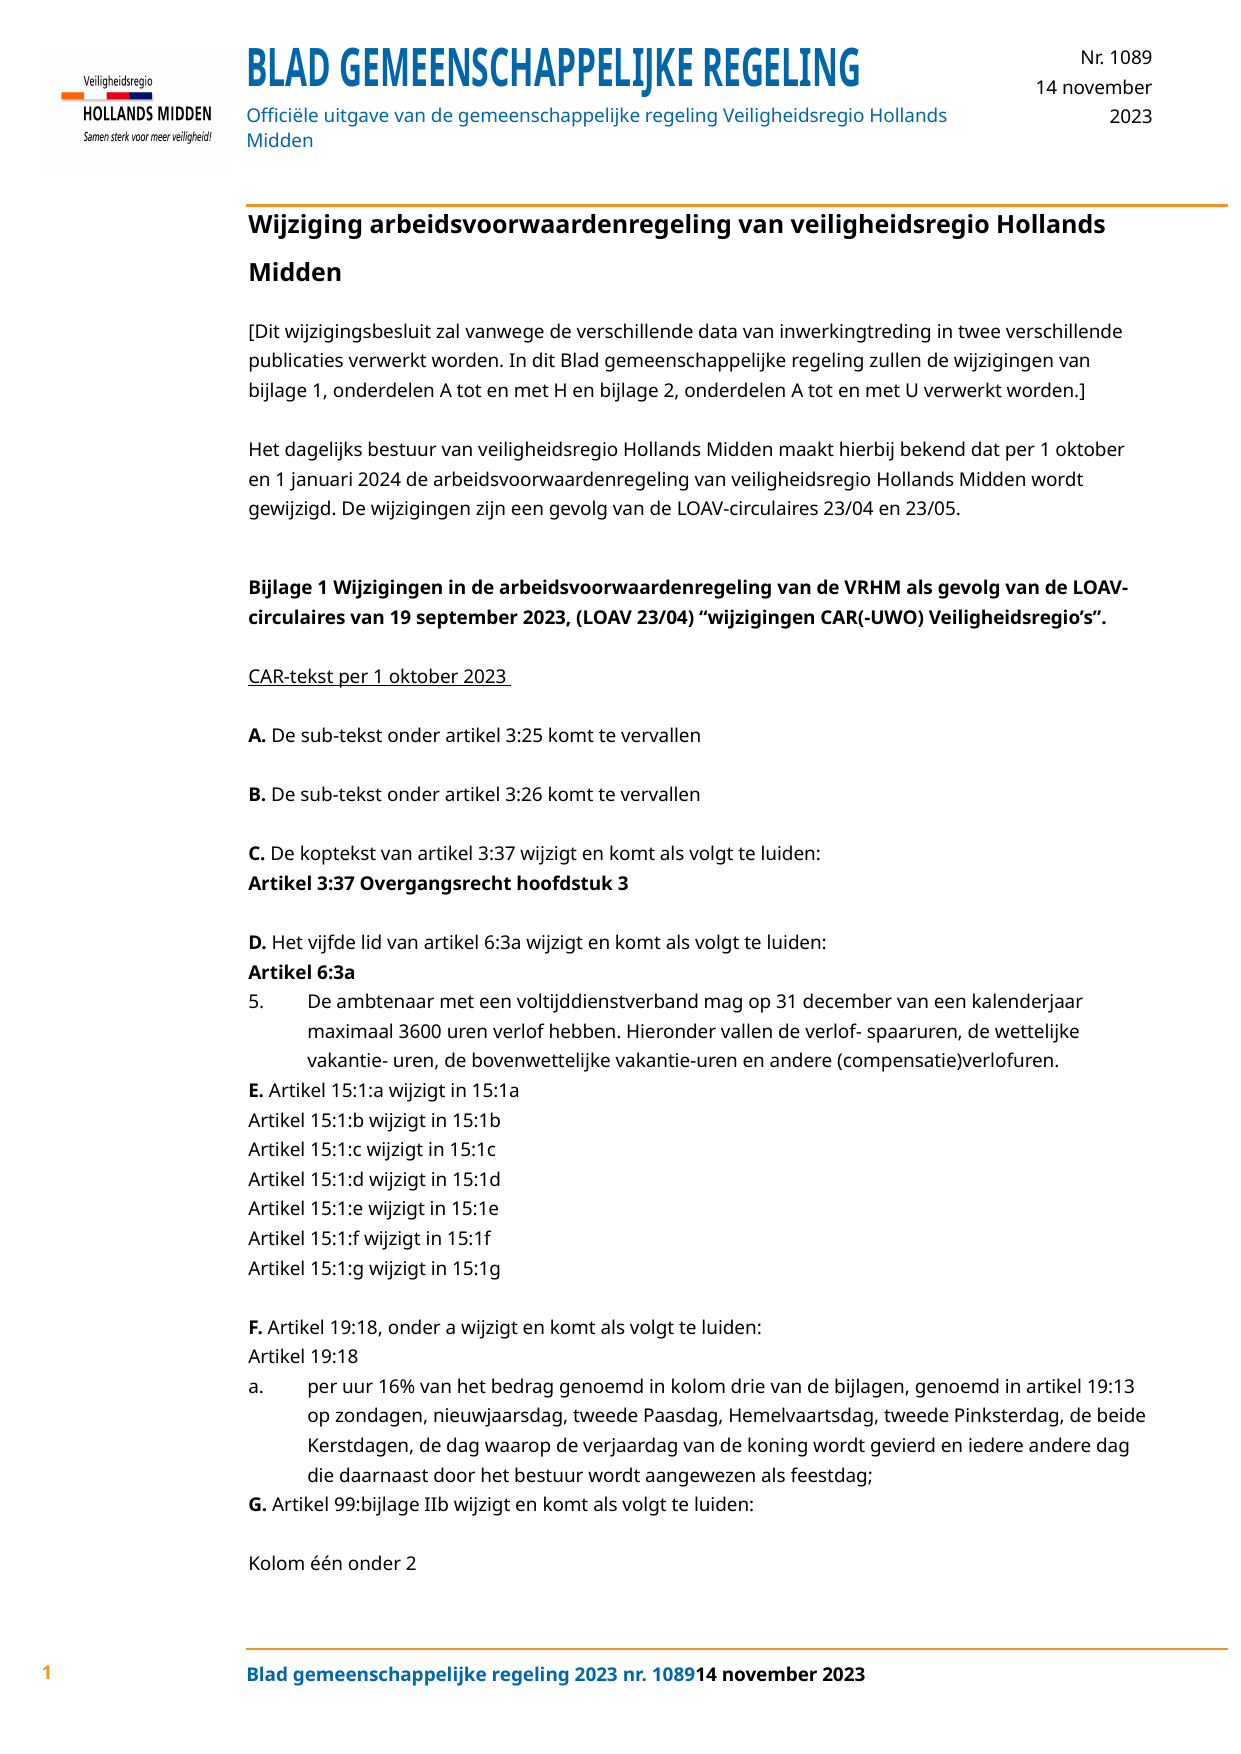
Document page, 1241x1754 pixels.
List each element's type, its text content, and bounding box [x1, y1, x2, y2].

text Bijlage 1 Wijzigingen in de arbeidsvoorwaardenregeling van de VRHM als gevolg van de LOAV-circulaires van 19 september 2023, (LOAV 23/04) “wijzigingen CAR(-UWO) Veiligheidsregio’s”. [248, 574, 1152, 629]
text E. Artikel 15:1:a wijzigt in 15:1a [248, 1077, 1152, 1103]
text G. Artikel 99:bijlage IIb wijzigt en komt als volgt te luiden: [248, 1491, 1152, 1517]
list De ambtenaar met een voltijddienstverband mag op 31 december van een kalenderjaar maximaal 3600 uren verlof hebben. Hieronder vallen de verlof- spaaruren, de wettelijke vakantie- uren, de bovenwettelijke vakantie-uren en andere (compensatie)verlofuren. [248, 988, 1152, 1073]
text C. De koptekst van artikel 3:37 wijzigt en komt als volgt te luiden: [248, 841, 1152, 866]
text Artikel 3:37 Overgangsrecht hoofdstuk 3 [248, 870, 1152, 896]
text D. Het vijfde lid van artikel 6:3a wijzigt en komt als volgt te luiden: [248, 929, 1152, 955]
text CAR-tekst per 1 oktober 2023 [248, 663, 1152, 689]
text [Dit wijzigingsbesluit zal vanwege de verschillende data van inwerkingtreding in twee verschillende publicaties verwerkt worden. In dit Blad gemeenschappelijke regeling zullen de wijzigingen van bijlage 1, onderdelen A tot en met H en bijlage 2, onderdelen A tot en met U verwerkt worden.] [248, 318, 1152, 403]
text Artikel 6:3a [248, 959, 1152, 984]
picture [41, 47, 231, 172]
text Het dagelijks bestuur van veiligheidsregio Hollands Midden maakt hierbij bekend dat per 1 oktober en 1 januari 2024 de arbeidsvoorwaardenregeling van veiligheidsregio Hollands Midden wordt gewijzigd. De wijzigingen zijn een gevolg van de LOAV-circulaires 23/04 en 23/05. [248, 436, 1152, 521]
text Artikel 15:1:f wijzigt in 15:1f [248, 1225, 1152, 1251]
text A. De sub-tekst onder artikel 3:25 komt te vervallen [248, 722, 1152, 748]
text Artikel 15:1:c wijzigt in 15:1c [248, 1136, 1152, 1162]
text Artikel 19:18 [248, 1343, 1152, 1369]
text Artikel 15:1:d wijzigt in 15:1d [248, 1166, 1152, 1192]
text Artikel 15:1:g wijzigt in 15:1g [248, 1255, 1152, 1280]
text F. Artikel 19:18, onder a wijzigt en komt als volgt te luiden: [248, 1314, 1152, 1339]
text Artikel 15:1:b wijzigt in 15:1b [248, 1107, 1152, 1132]
text Artikel 15:1:e wijzigt in 15:1e [248, 1196, 1152, 1221]
list per uur 16% van het bedrag genoemd in kolom drie van de bijlagen, genoemd in artikel 19:13 op zondagen, nieuwjaarsdag, tweede Paasdag, Hemelvaartsdag, tweede Pinksterdag, de beide Kerstdagen, de dag waarop de verjaardag van de koning wordt gevierd en iedere andere dag die daarnaast door het bestuur wordt aangewezen als feestdag; [248, 1373, 1152, 1487]
text B. De sub-tekst onder artikel 3:26 komt te vervallen [248, 781, 1152, 807]
text Kolom één onder 2 [248, 1551, 1152, 1576]
text Wijziging arbeidsvoorwaardenregeling van veiligheidsregio Hollands Midden [248, 207, 1152, 288]
